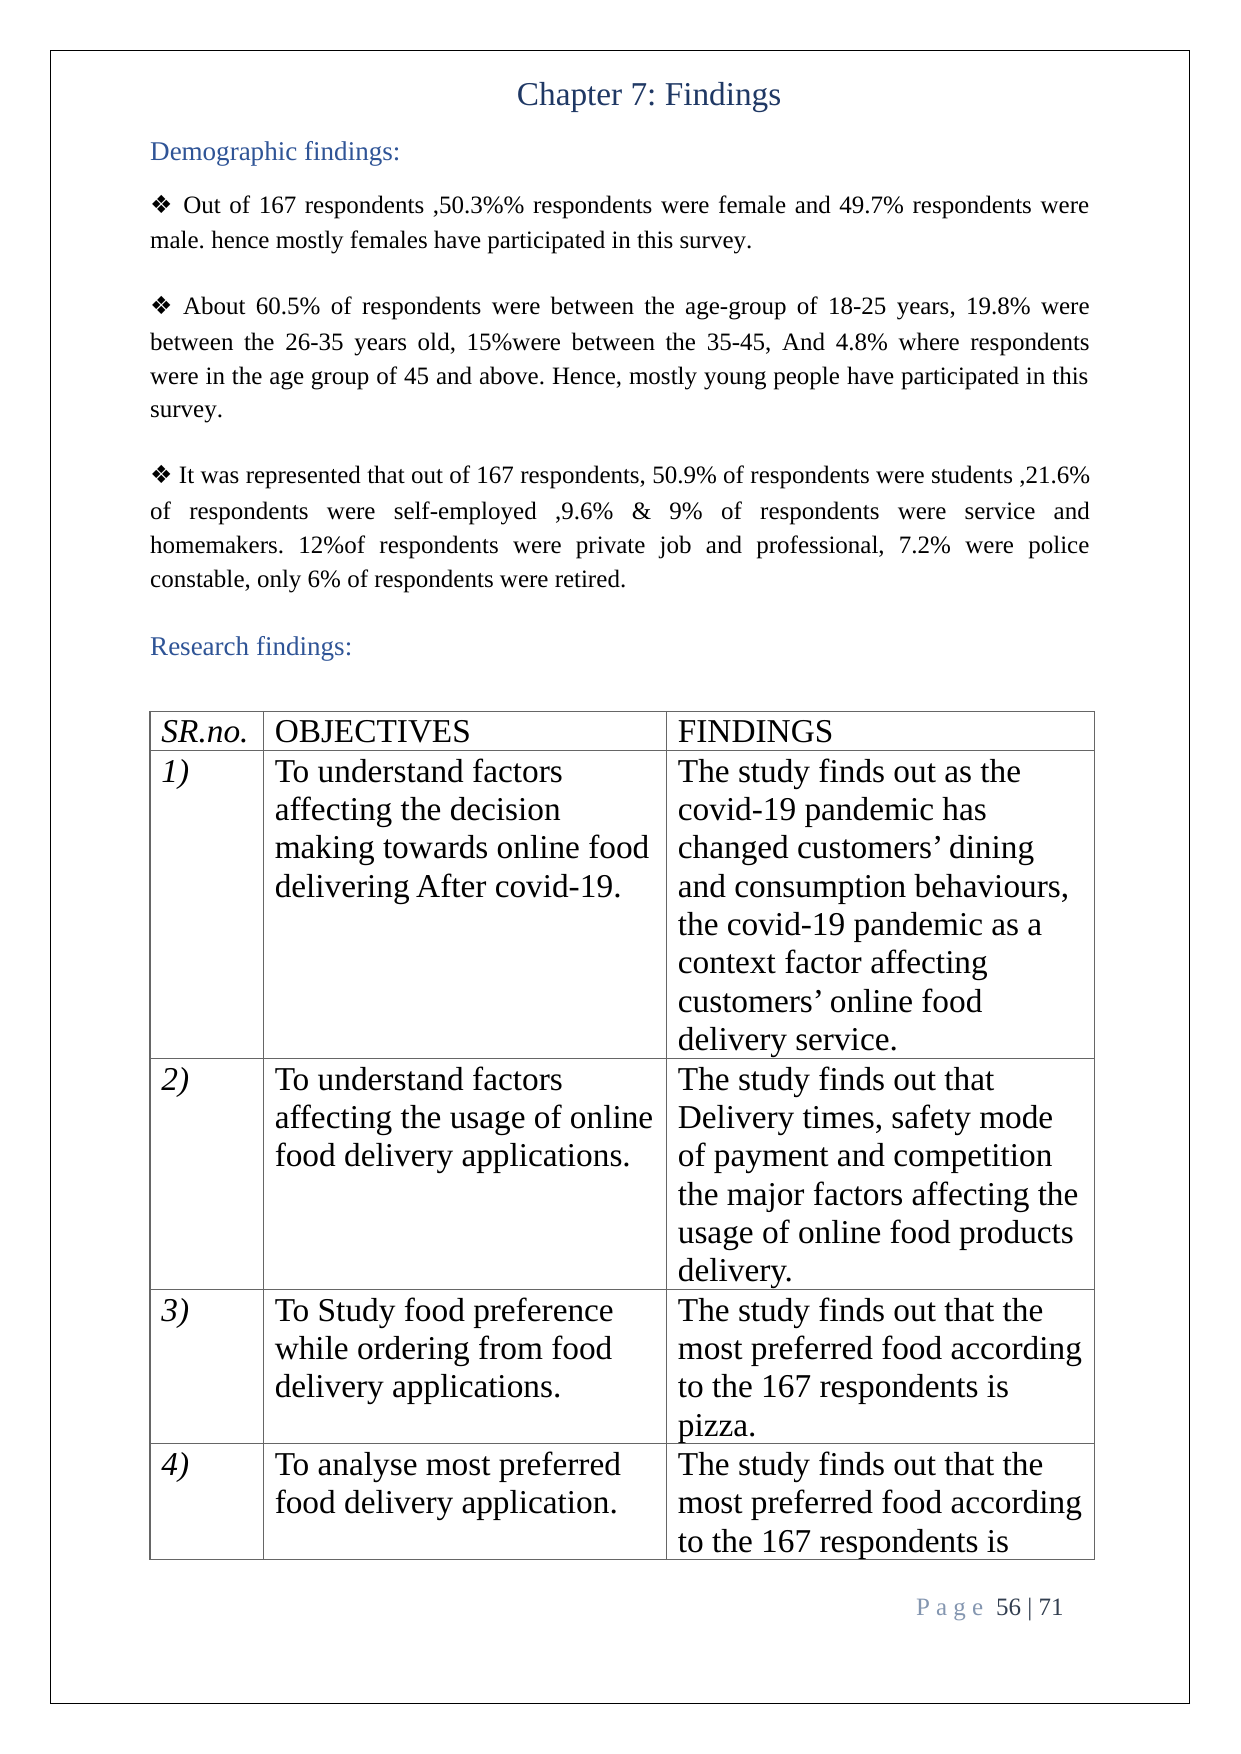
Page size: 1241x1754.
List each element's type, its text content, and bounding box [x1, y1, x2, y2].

table_cell The study finds out that Delivery times, safety mode of payment and competition the major factors affecting the usage of online food products delivery. [667, 1059, 1094, 1289]
table_cell 3) [151, 1290, 263, 1443]
table_cell The study finds out as the covid-19 pandemic has changed customers’ dining and consumption behaviours, the covid-19 pandemic as a context factor affecting customers’ online food delivery service. [667, 751, 1094, 1058]
text ❖ About 60.5% of respondents were between the age-group of 18-25 years, 19.8% were between the 26-35 years old, 15%were between the 35-45, And 4.8% where respondents were in the age group of 45 and above. Hence, mostly young people have participated in this survey. [150, 288, 1090, 423]
table_cell 4) [151, 1444, 263, 1559]
table_cell To understand factors affecting the decision making towards online food delivering After covid-19. [264, 751, 666, 1058]
table_cell To understand factors affecting the usage of online food delivery applications. [264, 1059, 666, 1289]
table_cell 1) [151, 751, 263, 1058]
table_header OBJECTIVES [264, 712, 666, 750]
subtitle Demographic findings: [150, 135, 1090, 167]
table_header SR.no. [151, 712, 263, 750]
subtitle Research findings: [150, 630, 1090, 661]
subtitle Chapter 7: Findings [150, 74, 1090, 112]
table_cell To analyse most preferred food delivery application. [264, 1444, 666, 1559]
table_header FINDINGS [667, 712, 1094, 750]
table_cell To Study food preference while ordering from food delivery applications. [264, 1290, 666, 1443]
table_cell The study finds out that the most preferred food according to the 167 respondents is pizza. [667, 1290, 1094, 1443]
table_cell 2) [151, 1059, 263, 1289]
table_cell The study finds out that the most preferred food according to the 167 respondents is [667, 1444, 1094, 1559]
text ❖ It was represented that out of 167 respondents, 50.9% of respondents were students ,21.6% of respondents were self-employed ,9.6% & 9% of respondents were service and homemakers. 12%of respondents were private job and professional, 7.2% were police constable, only 6% of respondents were retired. [150, 457, 1090, 592]
text ❖ Out of 167 respondents ,50.3%% respondents were female and 49.7% respondents were male. hence mostly females have participated in this survey. [150, 182, 1090, 254]
